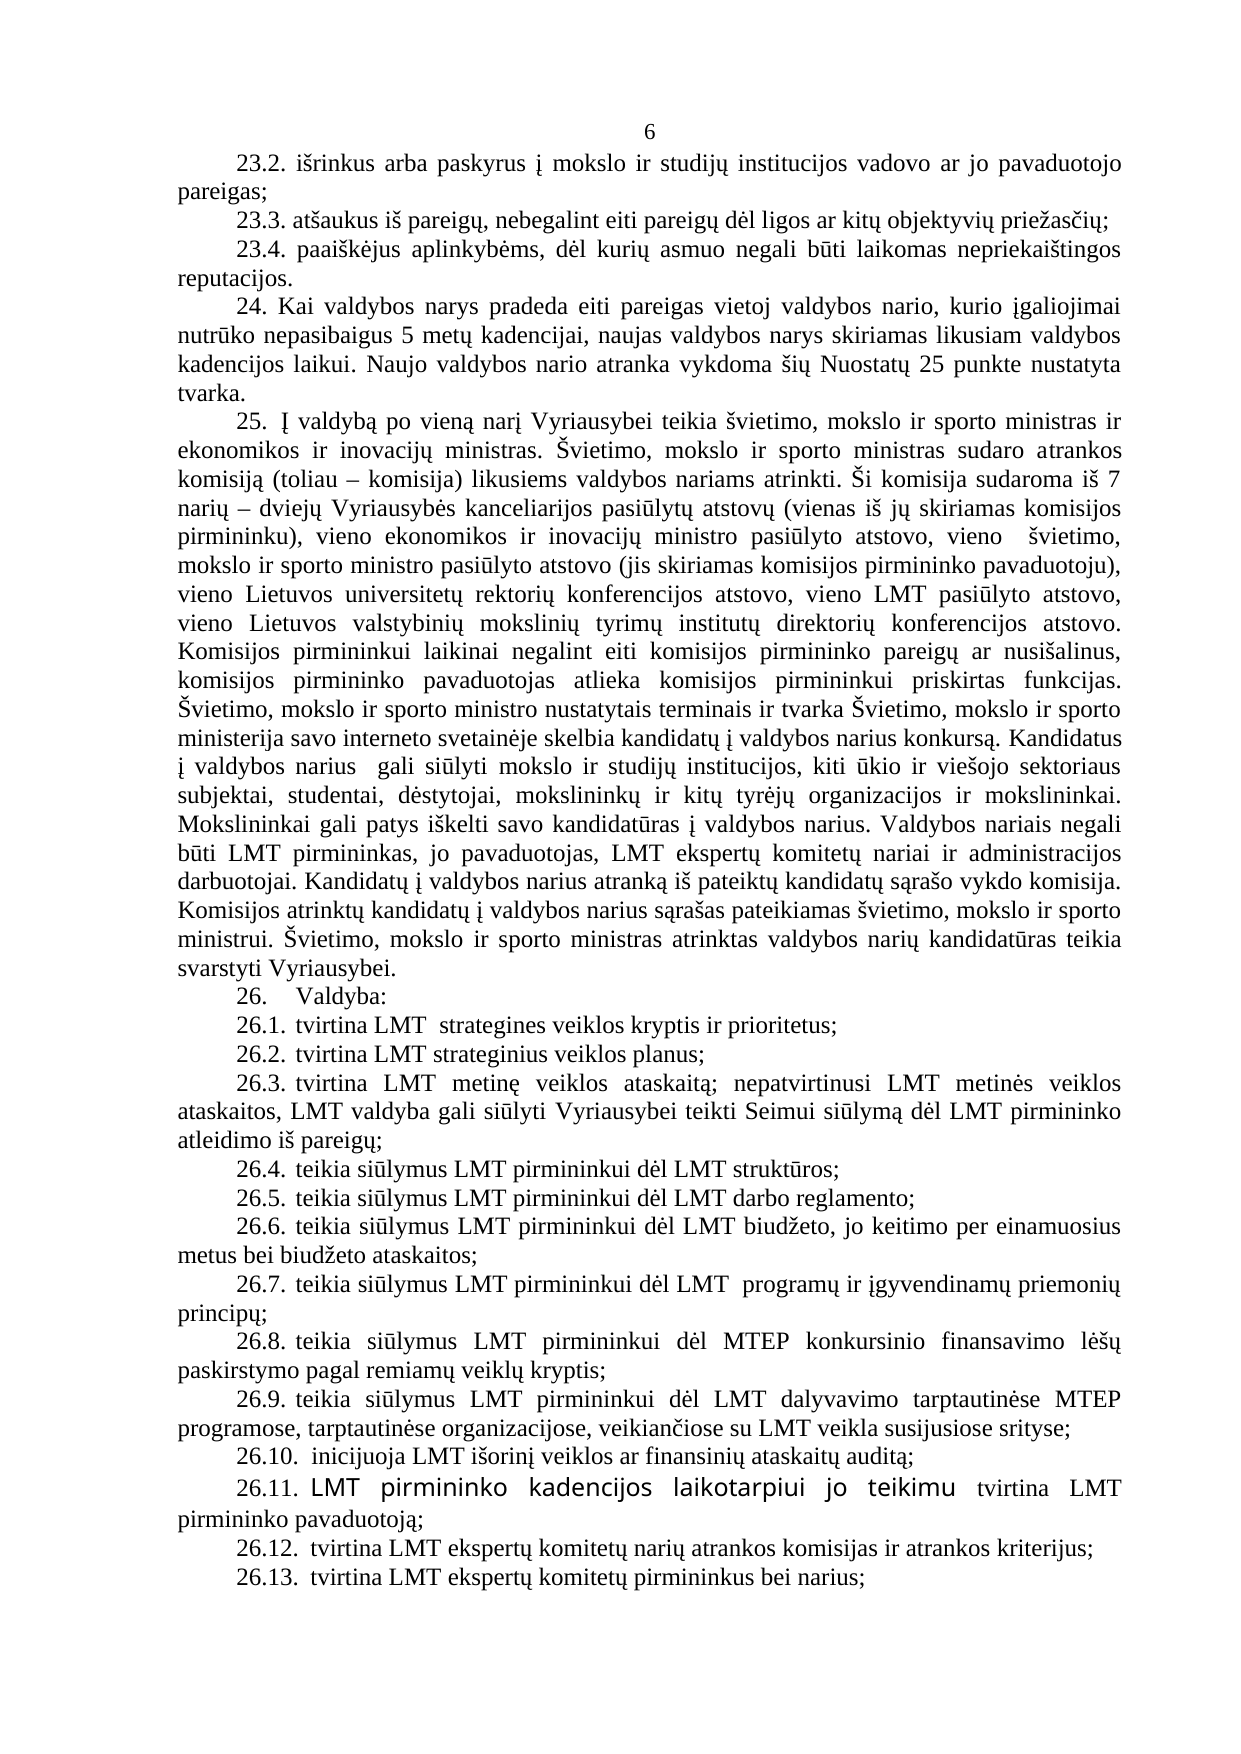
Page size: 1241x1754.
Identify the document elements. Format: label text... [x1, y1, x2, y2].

text 26.2. tvirtina LMT strateginius veiklos planus; [177, 1039, 1122, 1068]
text 26.13. tvirtina LMT ekspertų komitetų pirmininkus bei narius; [177, 1562, 1122, 1590]
text 26.7. teikia siūlymus LMT pirmininkui dėl LMT programų ir įgyvendinamų priemonių principų; [177, 1269, 1122, 1326]
text 26.5. teikia siūlymus LMT pirmininkui dėl LMT darbo reglamento; [177, 1183, 1122, 1211]
text 26. Valdyba: [177, 981, 1122, 1010]
text 26.8. teikia siūlymus LMT pirmininkui dėl MTEP konkursinio finansavimo lėšų paskirstymo pagal remiamų veiklų kryptis; [177, 1326, 1122, 1384]
text 26.1. tvirtina LMT strategines veiklos kryptis ir prioritetus; [177, 1010, 1122, 1039]
text 26.12. tvirtina LMT ekspertų komitetų narių atrankos komisijas ir atrankos kriterijus; [177, 1533, 1122, 1562]
text 26.4. teikia siūlymus LMT pirmininkui dėl LMT struktūros; [177, 1154, 1122, 1183]
text 26.10. inicijuoja LMT išorinį veiklos ar finansinių ataskaitų auditą; [177, 1441, 1122, 1470]
text 26.3. tvirtina LMT metinę veiklos ataskaitą; nepatvirtinusi LMT metinės veiklos ataskaitos, LMT valdyba gali siūlyti Vyriausybei teikti Seimui siūlymą dėl LMT pirmininko atleidimo iš pareigų; [177, 1068, 1122, 1154]
text 24. Kai valdybos narys pradeda eiti pareigas vietoj valdybos nario, kurio įgaliojimai nutrūko nepasibaigus 5 metų kadencijai, naujas valdybos narys skiriamas likusiam valdybos kadencijos laikui. Naujo valdybos nario atranka vykdoma šių Nuostatų 25 punkte nustatyta tvarka. [177, 291, 1122, 406]
text 23.4. paaiškėjus aplinkybėms, dėl kurių asmuo negali būti laikomas nepriekaištingos reputacijos. [177, 234, 1122, 291]
text 23.2. išrinkus arba paskyrus į mokslo ir studijų institucijos vadovo ar jo pavaduotojo pareigas; [177, 148, 1122, 205]
text 26.6. teikia siūlymus LMT pirmininkui dėl LMT biudžeto, jo keitimo per einamuosius metus bei biudžeto ataskaitos; [177, 1211, 1122, 1269]
text 26.11. LMT pirmininko kadencijos laikotarpiui jo teikimu tvirtina LMT pirmininko pavaduotoją; [177, 1470, 1122, 1533]
text 25. Į valdybą po vieną narį Vyriausybei teikia švietimo, mokslo ir sporto ministras ir ekonomikos ir inovacijų ministras. Švietimo, mokslo ir sporto ministras sudaro atrankos komisiją (toliau – komisija) likusiems valdybos nariams atrinkti. Ši komisija sudaroma iš 7 narių – dviejų Vyriausybės kanceliarijos pasiūlytų atstovų (vienas iš jų skiriamas komisijos pirmininku), vieno ekonomikos ir inovacijų ministro pasiūlyto atstovo, vieno švietimo, mokslo ir sporto ministro pasiūlyto atstovo (jis skiriamas komisijos pirmininko pavaduotoju), vieno Lietuvos universitetų rektorių konferencijos atstovo, vieno LMT pasiūlyto atstovo, vieno Lietuvos valstybinių mokslinių tyrimų institutų direktorių konferencijos atstovo. Komisijos pirmininkui laikinai negalint eiti komisijos pirmininko pareigų ar nusišalinus, komisijos pirmininko pavaduotojas atlieka komisijos pirmininkui priskirtas funkcijas. Švietimo, mokslo ir sporto ministro nustatytais terminais ir tvarka Švietimo, mokslo ir sporto ministerija savo interneto svetainėje skelbia kandidatų į valdybos narius konkursą. Kandidatus į valdybos narius gali siūlyti mokslo ir studijų institucijos, kiti ūkio ir viešojo sektoriaus subjektai, studentai, dėstytojai, mokslininkų ir kitų tyrėjų organizacijos ir mokslininkai. Mokslininkai gali patys iškelti savo kandidatūras į valdybos narius. Valdybos nariais negali būti LMT pirmininkas, jo pavaduotojas, LMT ekspertų komitetų nariai ir administracijos darbuotojai. Kandidatų į valdybos narius atranką iš pateiktų kandidatų sąrašo vykdo komisija. Komisijos atrinktų kandidatų į valdybos narius sąrašas pateikiamas švietimo, mokslo ir sporto ministrui. Švietimo, mokslo ir sporto ministras atrinktas valdybos narių kandidatūras teikia svarstyti Vyriausybei. [177, 406, 1122, 981]
text 23.3. atšaukus iš pareigų, nebegalint eiti pareigų dėl ligos ar kitų objektyvių priežasčių; [177, 205, 1122, 234]
text 26.9. teikia siūlymus LMT pirmininkui dėl LMT dalyvavimo tarptautinėse MTEP programose, tarptautinėse organizacijose, veikiančiose su LMT veikla susijusiose srityse; [177, 1384, 1122, 1441]
